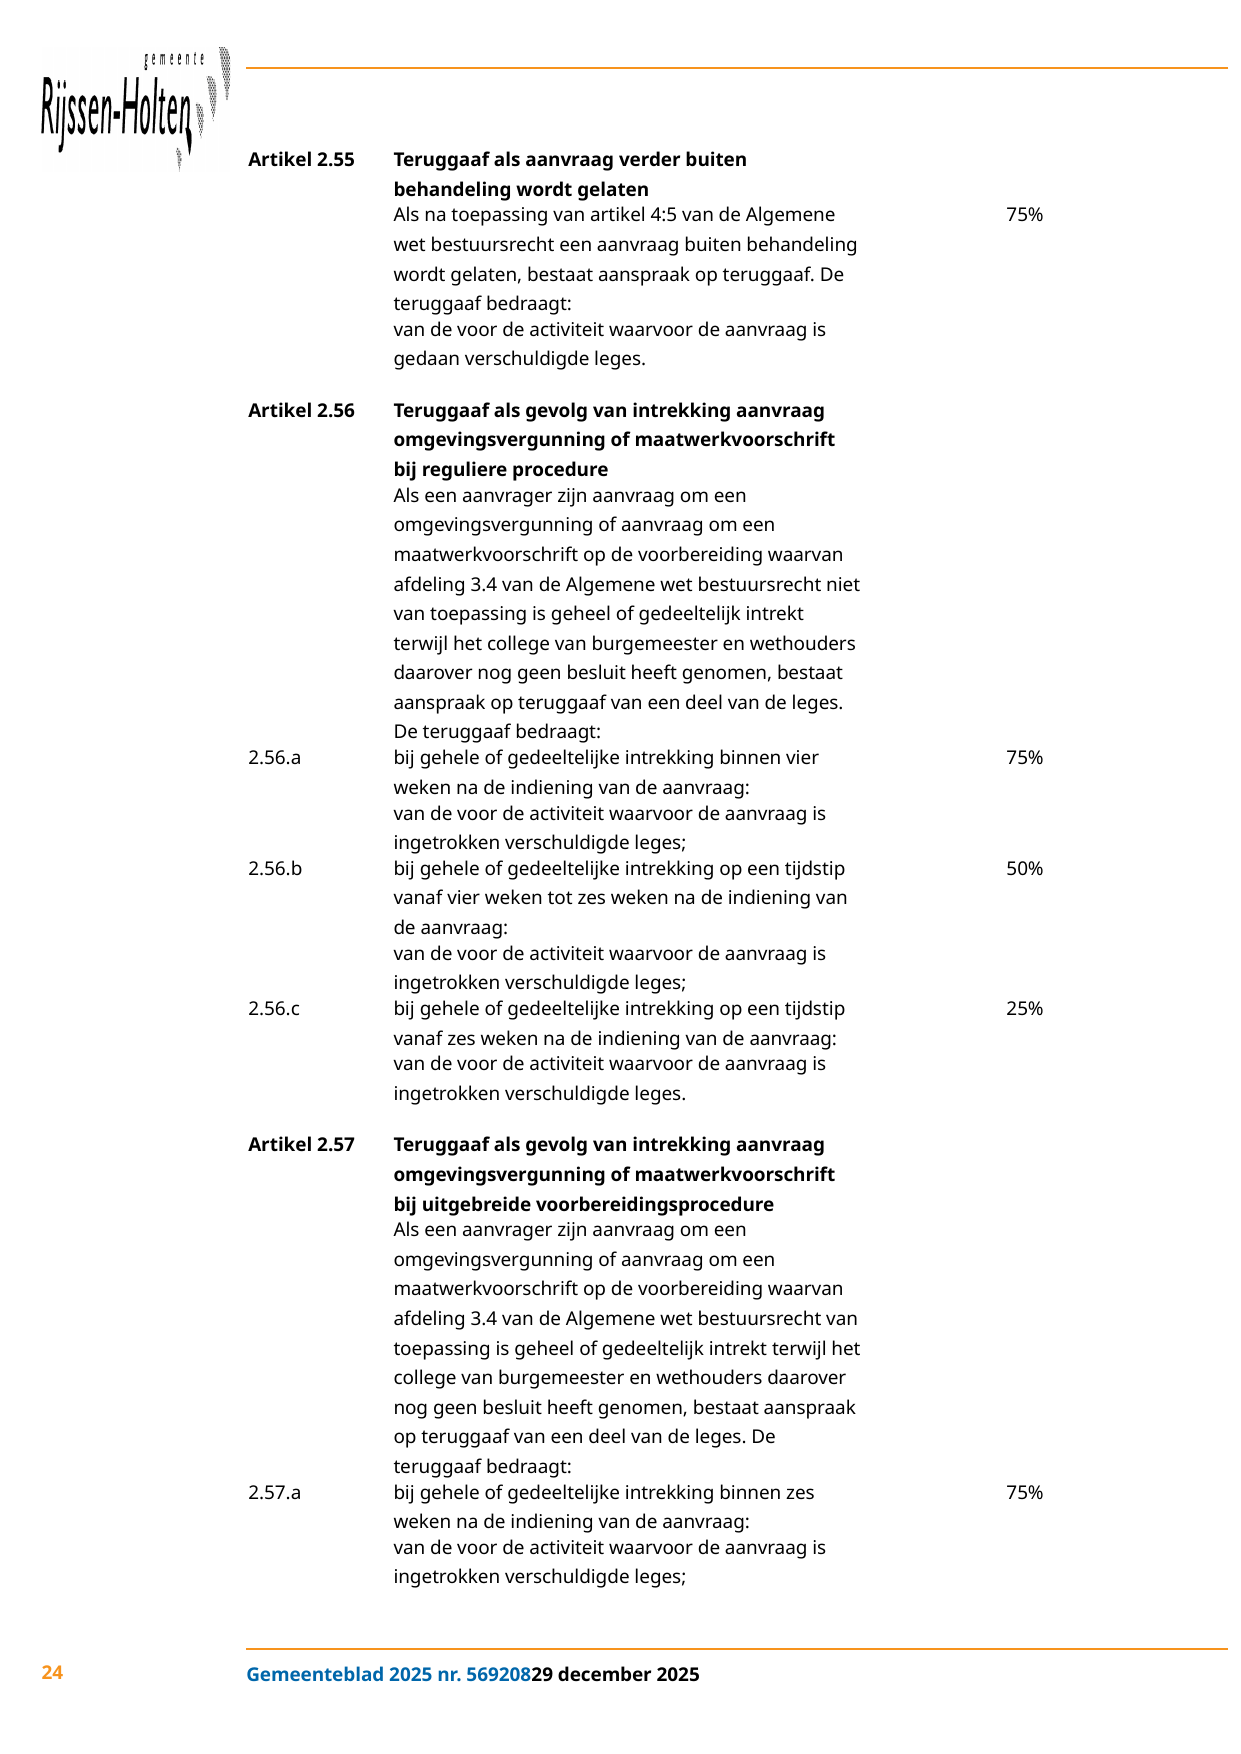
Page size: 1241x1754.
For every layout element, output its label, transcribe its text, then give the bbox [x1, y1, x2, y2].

table_cell [393, 95, 861, 121]
table_cell [1006, 1132, 1152, 1216]
table_cell [1006, 121, 1152, 146]
table_cell [1006, 95, 1152, 121]
table_cell Teruggaaf als aanvraag verder buiten behandeling wordt gelaten [393, 146, 861, 202]
table_cell [1006, 482, 1152, 744]
table_cell [393, 371, 861, 397]
table_cell [861, 316, 1006, 371]
table_cell [248, 482, 393, 744]
table_cell [861, 800, 1006, 855]
table_cell 75% [1006, 202, 1152, 316]
table_cell Artikel 2.56 [248, 397, 393, 482]
table_cell 2.56.a [248, 744, 393, 800]
table_cell [1006, 1051, 1152, 1106]
table_cell van de voor de activiteit waarvoor de aanvraag is ingetrokken verschuldigde leges; [393, 940, 861, 995]
table_cell [861, 995, 1006, 1051]
table_cell Als na toepassing van artikel 4:5 van de Algemene wet bestuursrecht een aanvraag buiten behandeling wordt gelaten, bestaat aanspraak op teruggaaf. De teruggaaf bedraagt: [393, 202, 861, 316]
table_cell [1006, 397, 1152, 482]
table_cell [861, 744, 1006, 800]
table_cell Als een aanvrager zijn aanvraag om een omgevingsvergunning of aanvraag om een maatwerkvoorschrift op de voorbereiding waarvan afdeling 3.4 van de Algemene wet bestuursrecht niet van toepassing is geheel of gedeeltelijk intrekt terwijl het college van burgemeester en wethouders daarover nog geen besluit heeft genomen, bestaat aanspraak op teruggaaf van een deel van de leges. De teruggaaf bedraagt: [393, 482, 861, 744]
table_cell [248, 800, 393, 855]
table_cell [861, 397, 1006, 482]
table_cell [1006, 371, 1152, 397]
table_cell [1006, 1106, 1152, 1132]
table_cell 25% [1006, 995, 1152, 1051]
table_cell [248, 1051, 393, 1106]
table_cell [861, 482, 1006, 744]
table_cell [1006, 940, 1152, 995]
table_cell [248, 316, 393, 371]
picture [41, 47, 231, 172]
table_cell [248, 940, 393, 995]
table_cell [861, 855, 1006, 940]
table_cell Artikel 2.55 [248, 146, 393, 202]
table_cell 2.56.b [248, 855, 393, 940]
table_cell [861, 95, 1006, 121]
table_cell Teruggaaf als gevolg van intrekking aanvraag omgevingsvergunning of maatwerkvoorschrift bij reguliere procedure [393, 397, 861, 482]
table_cell [861, 202, 1006, 316]
table_cell [861, 1216, 1006, 1479]
table_cell [248, 1216, 393, 1479]
table_cell van de voor de activiteit waarvoor de aanvraag is ingetrokken verschuldigde leges; [393, 1534, 861, 1589]
table_cell [1006, 800, 1152, 855]
table_cell bij gehele of gedeeltelijke intrekking op een tijdstip vanaf vier weken tot zes weken na de indiening van de aanvraag: [393, 855, 861, 940]
table_cell [861, 1132, 1006, 1216]
table_cell 2.56.c [248, 995, 393, 1051]
table_cell [248, 202, 393, 316]
table_cell 50% [1006, 855, 1152, 940]
table_cell van de voor de activiteit waarvoor de aanvraag is ingetrokken verschuldigde leges; [393, 800, 861, 855]
table_cell [861, 371, 1006, 397]
table_cell bij gehele of gedeeltelijke intrekking binnen zes weken na de indiening van de aanvraag: [393, 1479, 861, 1534]
table_cell [1006, 1534, 1152, 1589]
table_cell Teruggaaf als gevolg van intrekking aanvraag omgevingsvergunning of maatwerkvoorschrift bij uitgebreide voorbereidingsprocedure [393, 1132, 861, 1216]
table_cell 75% [1006, 744, 1152, 800]
table_cell 2.57.a [248, 1479, 393, 1534]
table_cell [248, 371, 393, 397]
table_cell bij gehele of gedeeltelijke intrekking binnen vier weken na de indiening van de aanvraag: [393, 744, 861, 800]
table_cell [393, 121, 861, 146]
table_cell Artikel 2.57 [248, 1132, 393, 1216]
table_cell [393, 1106, 861, 1132]
table_cell [861, 1479, 1006, 1534]
table_cell [861, 121, 1006, 146]
table_cell [861, 940, 1006, 995]
table_cell [1006, 146, 1152, 202]
table_cell [1006, 316, 1152, 371]
table_cell [248, 95, 393, 121]
table_cell bij gehele of gedeeltelijke intrekking op een tijdstip vanaf zes weken na de indiening van de aanvraag: [393, 995, 861, 1051]
table_cell [861, 146, 1006, 202]
table_cell [861, 1534, 1006, 1589]
table_cell [248, 121, 393, 146]
table_cell [1006, 1216, 1152, 1479]
table_cell van de voor de activiteit waarvoor de aanvraag is ingetrokken verschuldigde leges. [393, 1051, 861, 1106]
table_cell [248, 1534, 393, 1589]
table_cell 75% [1006, 1479, 1152, 1534]
table_cell [861, 1106, 1006, 1132]
table_cell van de voor de activiteit waarvoor de aanvraag is gedaan verschuldigde leges. [393, 316, 861, 371]
table_cell [861, 1051, 1006, 1106]
table_cell Als een aanvrager zijn aanvraag om een omgevingsvergunning of aanvraag om een maatwerkvoorschrift op de voorbereiding waarvan afdeling 3.4 van de Algemene wet bestuursrecht van toepassing is geheel of gedeeltelijk intrekt terwijl het college van burgemeester en wethouders daarover nog geen besluit heeft genomen, bestaat aanspraak op teruggaaf van een deel van de leges. De teruggaaf bedraagt: [393, 1216, 861, 1479]
table_cell [248, 1106, 393, 1132]
